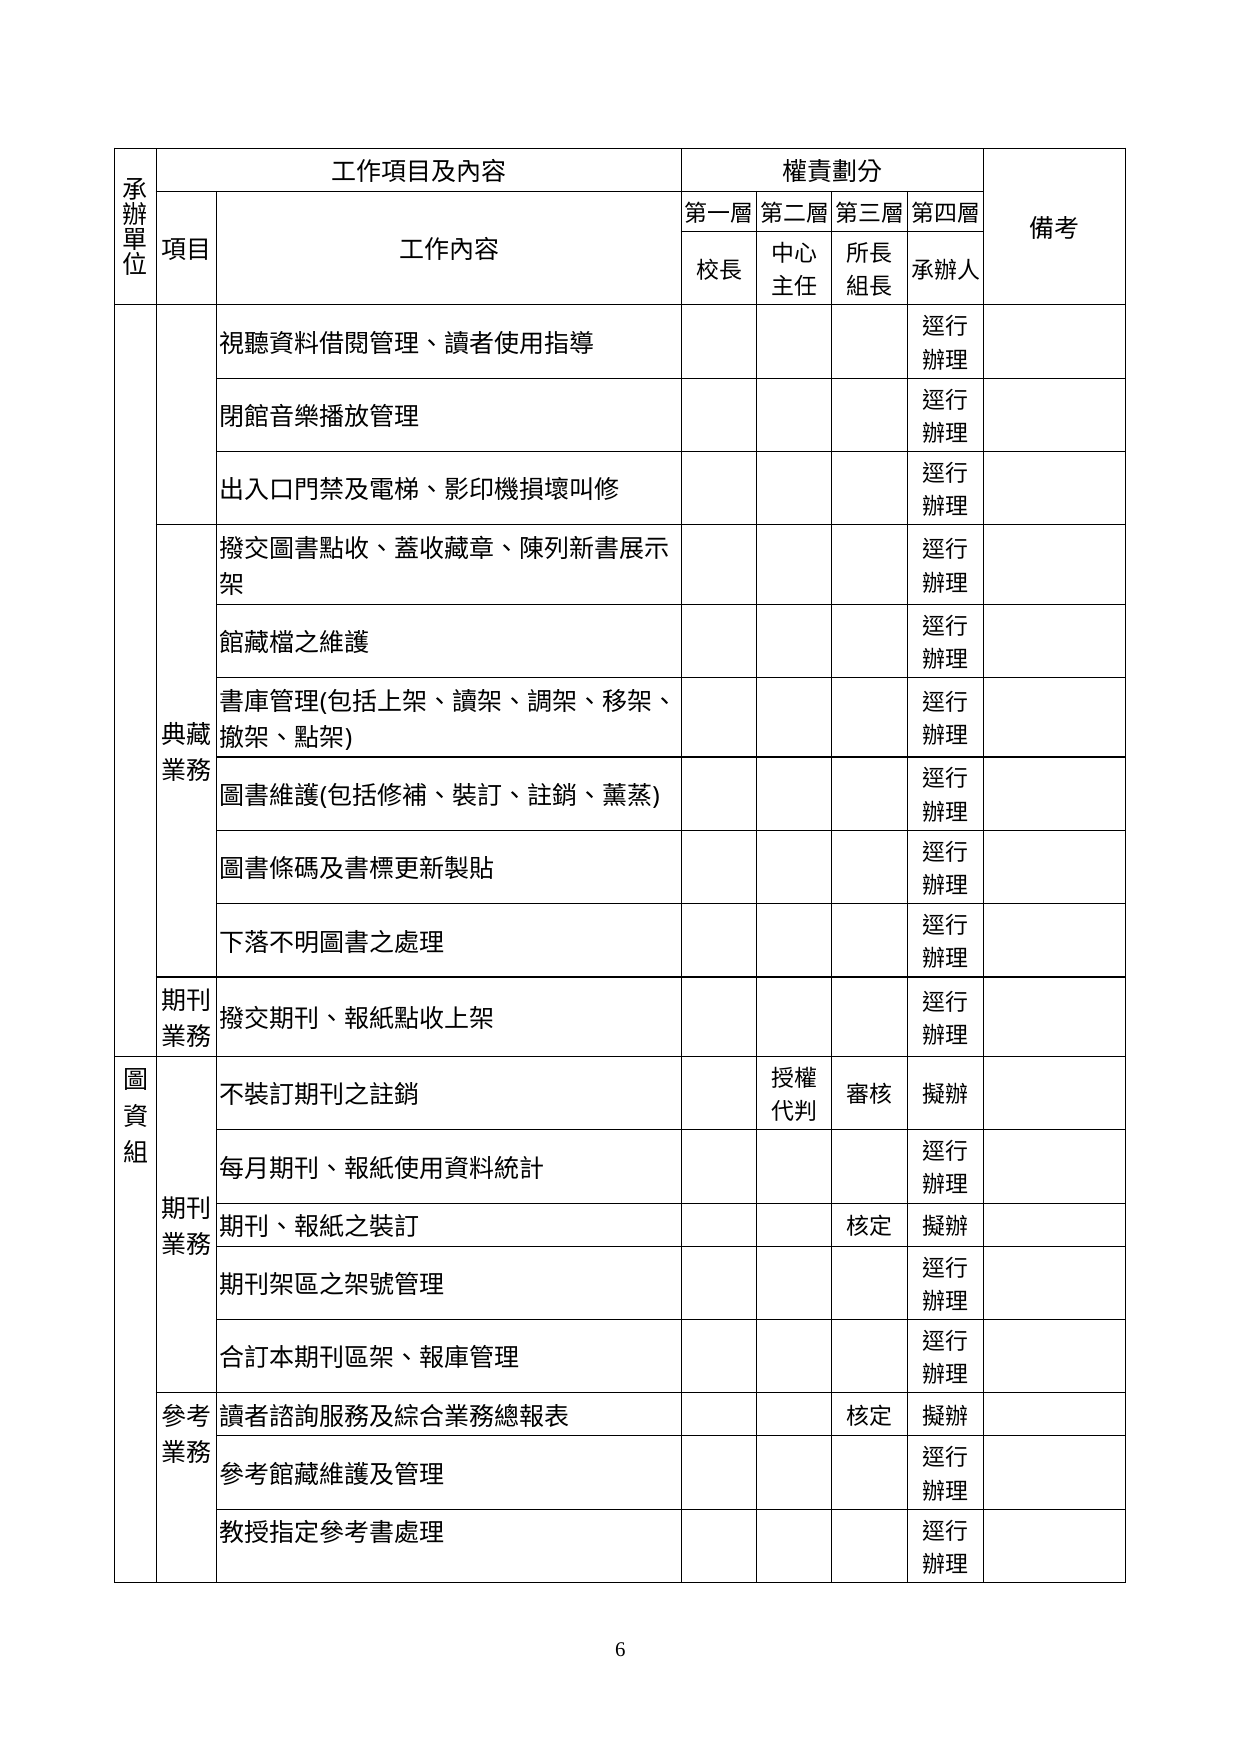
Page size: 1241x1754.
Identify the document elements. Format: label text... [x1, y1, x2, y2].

table_cell 核定 [832, 1393, 907, 1435]
table_cell 出入口門禁及電梯、影印機損壞叫修 [217, 452, 681, 524]
table_cell [984, 1130, 1125, 1202]
table_cell [984, 1204, 1125, 1246]
table_cell [832, 904, 907, 976]
table_cell 撥交期刊、報紙點收上架 [217, 978, 681, 1056]
table_cell 逕行 辦理 [908, 305, 983, 378]
table_cell 閉館音樂播放管理 [217, 379, 681, 451]
table_cell [682, 1436, 756, 1509]
table_cell 逕行 辦理 [908, 525, 983, 604]
table_cell [115, 305, 156, 1056]
table_cell [832, 305, 907, 378]
table_header 承辦單位 [115, 149, 156, 304]
table_cell 核定 [832, 1204, 907, 1246]
table_cell 承辦人 [908, 232, 983, 304]
table_cell 逕行 辦理 [908, 678, 983, 756]
table_cell [757, 379, 831, 451]
table_cell [984, 1057, 1125, 1129]
table_cell 每月期刊、報紙使用資料統計 [217, 1130, 681, 1202]
table_cell 項目 [157, 192, 216, 304]
table_cell [832, 1247, 907, 1319]
table_cell [984, 1320, 1125, 1392]
table_cell [757, 1393, 831, 1435]
table_cell [682, 452, 756, 524]
table_cell [757, 978, 831, 1056]
table_cell 逕行 辦理 [908, 452, 983, 524]
table_cell [984, 452, 1125, 524]
table_cell [832, 605, 907, 677]
table_cell [832, 1320, 907, 1392]
table_cell 第一層 [682, 192, 756, 231]
table_cell 圖資組 [115, 1057, 156, 1582]
table_cell [832, 1436, 907, 1509]
table_cell [832, 831, 907, 903]
table_cell 授權 代判 [757, 1057, 831, 1129]
table_cell 圖書維護(包括修補、裝訂、註銷、薰蒸) [217, 758, 681, 830]
table_cell [984, 1510, 1125, 1582]
table_cell 圖書條碼及書標更新製貼 [217, 831, 681, 903]
table_cell 參考館藏維護及管理 [217, 1436, 681, 1509]
table_cell [682, 1320, 756, 1392]
table_cell [757, 525, 831, 604]
table_cell 期刊架區之架號管理 [217, 1247, 681, 1319]
table_cell 逕行 辦理 [908, 978, 983, 1056]
table_cell 逕行 辦理 [908, 1510, 983, 1582]
table_cell 逕行 辦理 [908, 1130, 983, 1202]
table_cell 館藏檔之維護 [217, 605, 681, 677]
table_cell [682, 831, 756, 903]
table_cell [682, 305, 756, 378]
table_cell 期刊業務 [157, 978, 216, 1056]
table_cell 視聽資料借閱管理、讀者使用指導 [217, 305, 681, 378]
table_cell [984, 831, 1125, 903]
table_cell 逕行 辦理 [908, 831, 983, 903]
table_cell [832, 678, 907, 756]
table_cell 合訂本期刊區架、報庫管理 [217, 1320, 681, 1392]
table_cell [682, 1510, 756, 1582]
table_cell [832, 978, 907, 1056]
table_cell [682, 1247, 756, 1319]
table_cell [757, 904, 831, 976]
table_cell [984, 525, 1125, 604]
table_cell [984, 379, 1125, 451]
table_cell 撥交圖書點收、蓋收藏章、陳列新書展示架 [217, 525, 681, 604]
table_cell 逕行 辦理 [908, 1247, 983, 1319]
table_cell [682, 605, 756, 677]
table_cell [984, 758, 1125, 830]
table_cell 教授指定參考書處理 [217, 1510, 681, 1582]
table_cell 期刊業務 [157, 1057, 216, 1392]
table_cell [682, 1130, 756, 1202]
table_cell [757, 1510, 831, 1582]
table_cell 典藏業務 [157, 525, 216, 976]
table_cell [984, 1247, 1125, 1319]
table_cell 所長 組長 [832, 232, 907, 304]
table_cell 讀者諮詢服務及綜合業務總報表 [217, 1393, 681, 1435]
table_cell [984, 1436, 1125, 1509]
table_header 備考 [984, 149, 1125, 304]
table_cell 擬辦 [908, 1204, 983, 1246]
table_cell 逕行 辦理 [908, 1436, 983, 1509]
table_cell [832, 379, 907, 451]
table_cell [682, 904, 756, 976]
table_cell [682, 758, 756, 830]
table_cell 逕行 辦理 [908, 758, 983, 830]
table_cell [757, 305, 831, 378]
table_cell 中心 主任 [757, 232, 831, 304]
table_cell 工作內容 [217, 192, 681, 304]
table_cell [757, 831, 831, 903]
table_cell [682, 525, 756, 604]
table_cell 逕行 辦理 [908, 379, 983, 451]
table_cell [757, 1204, 831, 1246]
table_cell [682, 1204, 756, 1246]
table_cell 書庫管理(包括上架、讀架、調架、移架、撤架、點架) [217, 678, 681, 756]
table_cell 第二層 [757, 192, 831, 231]
table_cell [984, 1393, 1125, 1435]
table_cell [757, 452, 831, 524]
table_cell 逕行 辦理 [908, 904, 983, 976]
table_cell [757, 1130, 831, 1202]
table_cell [682, 978, 756, 1056]
table_cell 參考業務 [157, 1393, 216, 1582]
table_cell [757, 1320, 831, 1392]
table_header 權責劃分 [682, 149, 983, 191]
table_cell [757, 758, 831, 830]
table_cell [757, 605, 831, 677]
table_cell [984, 904, 1125, 976]
table_cell [682, 1393, 756, 1435]
table_cell [832, 452, 907, 524]
table_cell 期刊、報紙之裝訂 [217, 1204, 681, 1246]
table_cell 逕行 辦理 [908, 605, 983, 677]
table_cell [984, 605, 1125, 677]
table_cell [682, 1057, 756, 1129]
table_cell [757, 1247, 831, 1319]
table_cell 擬辦 [908, 1057, 983, 1129]
table_cell [682, 678, 756, 756]
table_cell [984, 978, 1125, 1056]
table_cell 擬辦 [908, 1393, 983, 1435]
table_cell [757, 678, 831, 756]
table_cell [832, 1130, 907, 1202]
table_cell [984, 305, 1125, 378]
table_cell [832, 525, 907, 604]
table_cell 第三層 [832, 192, 907, 231]
table_header 工作項目及內容 [157, 149, 681, 191]
table_cell [984, 678, 1125, 756]
table_cell 審核 [832, 1057, 907, 1129]
table_cell 不裝訂期刊之註銷 [217, 1057, 681, 1129]
table_cell [757, 1436, 831, 1509]
table_cell 校長 [682, 232, 756, 304]
table_cell [682, 379, 756, 451]
table_cell 下落不明圖書之處理 [217, 904, 681, 976]
table_cell [832, 1510, 907, 1582]
table_cell [157, 305, 216, 524]
table_cell 逕行 辦理 [908, 1320, 983, 1392]
table_cell 第四層 [908, 192, 983, 231]
table_cell [832, 758, 907, 830]
